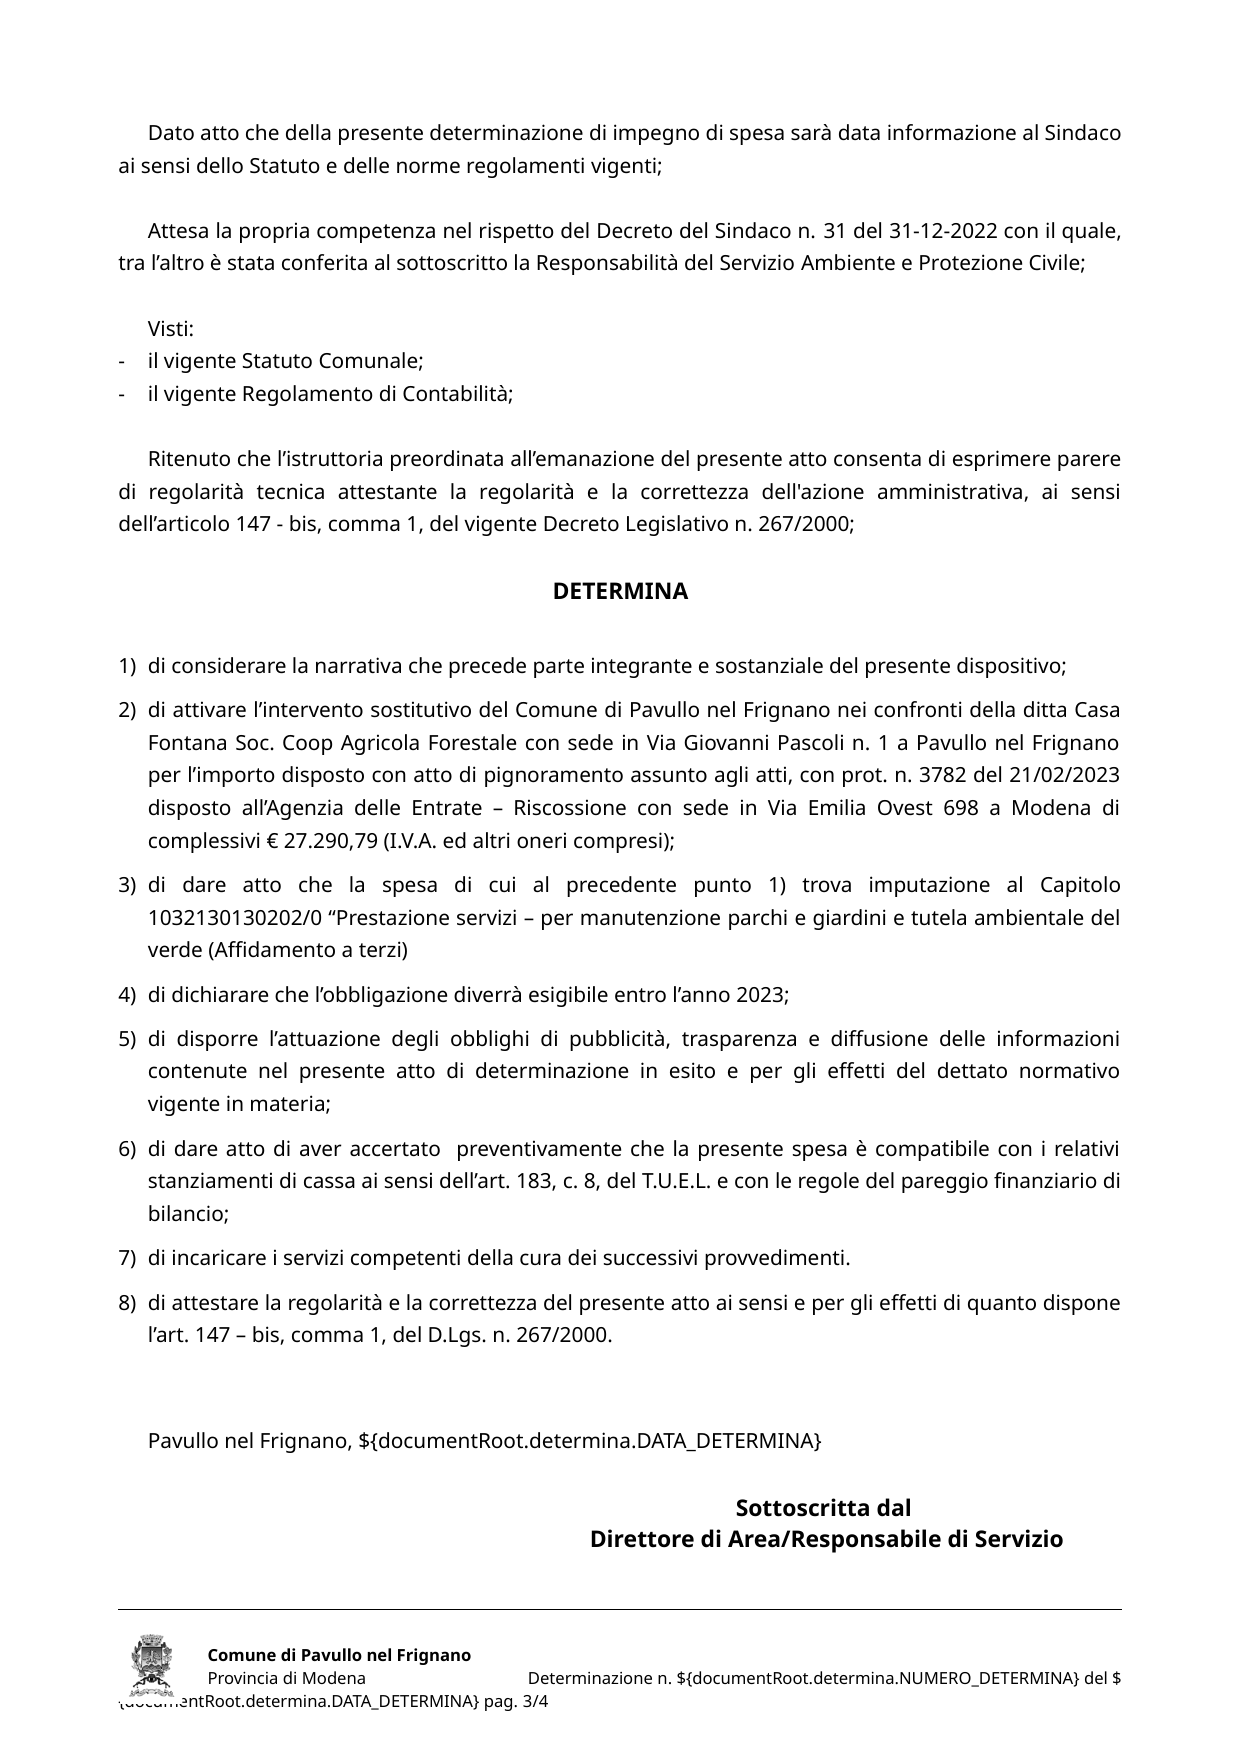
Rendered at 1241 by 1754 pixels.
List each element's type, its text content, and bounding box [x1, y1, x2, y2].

text Ritenuto che l’istruttoria preordinata all’emanazione del presente atto consenta di esprimere parere di regolarità tecnica attestante la regolarità e la correttezza dell'azione amministrativa, ai sensi dell’articolo 147 - bis, comma 1, del vigente Decreto Legislativo n. 267/2000; [118, 444, 1122, 538]
list di dare atto che la spesa di cui al precedente punto 1) trova imputazione al Capitolo 1032130130202/0 “Prestazione servizi – per manutenzione parchi e giardini e tutela ambientale del verde (Affidamento a terzi) [118, 870, 1122, 964]
list il vigente Statuto Comunale; [118, 346, 1122, 375]
text Dato atto che della presente determinazione di impegno di spesa sarà data informazione al Sindaco ai sensi dello Statuto e delle norme regolamenti vigenti; [118, 118, 1122, 179]
list di dare atto di aver accertato preventivamente che la presente spesa è compatibile con i relativi stanziamenti di cassa ai sensi dell’art. 183, c. 8, del T.U.E.L. e con le regole del pareggio finanziario di bilancio; [118, 1134, 1122, 1227]
list di attivare l’intervento sostitutivo del Comune di Pavullo nel Frignano nei confronti della ditta Casa Fontana Soc. Coop Agricola Forestale con sede in Via Giovanni Pascoli n. 1 a Pavullo nel Frignano per l’importo disposto con atto di pignoramento assunto agli atti, con prot. n. 3782 del 21/02/2023 disposto all’Agenzia delle Entrate – Riscossione con sede in Via Emilia Ovest 698 a Modena di complessivi € 27.290,79 (I.V.A. ed altri oneri compresi); [118, 695, 1122, 854]
picture [120, 1631, 183, 1704]
text Sottoscritta dal [532, 1492, 1122, 1523]
text Direttore di Area/Responsabile di Servizio [532, 1523, 1122, 1554]
list di disporre l’attuazione degli obblighi di pubblicità, trasparenza e diffusione delle informazioni contenute nel presente atto di determinazione in esito e per gli effetti del dettato normativo vigente in materia; [118, 1024, 1122, 1118]
text Pavullo nel Frignano, ${documentRoot.determina.DATA_DETERMINA} [118, 1427, 1122, 1455]
text Visti: [118, 314, 1122, 342]
text Attesa la propria competenza nel rispetto del Decreto del Sindaco n. 31 del 31-12-2022 con il quale, tra l’altro è stata conferita al sottoscritto la Responsabilità del Servizio Ambiente e Protezione Civile; [118, 216, 1122, 277]
list di considerare la narrativa che precede parte integrante e sostanziale del presente dispositivo; [118, 651, 1122, 679]
list di incaricare i servizi competenti della cura dei successivi provvedimenti. [118, 1243, 1122, 1272]
list il vigente Regolamento di Contabilità; [118, 379, 1122, 407]
text DETERMINA [118, 574, 1122, 606]
list di attestare la regolarità e la correttezza del presente atto ai sensi e per gli effetti di quanto dispone l’art. 147 – bis, comma 1, del D.Lgs. n. 267/2000. [118, 1288, 1122, 1349]
list di dichiarare che l’obbligazione diverrà esigibile entro l’anno 2023; [118, 980, 1122, 1008]
